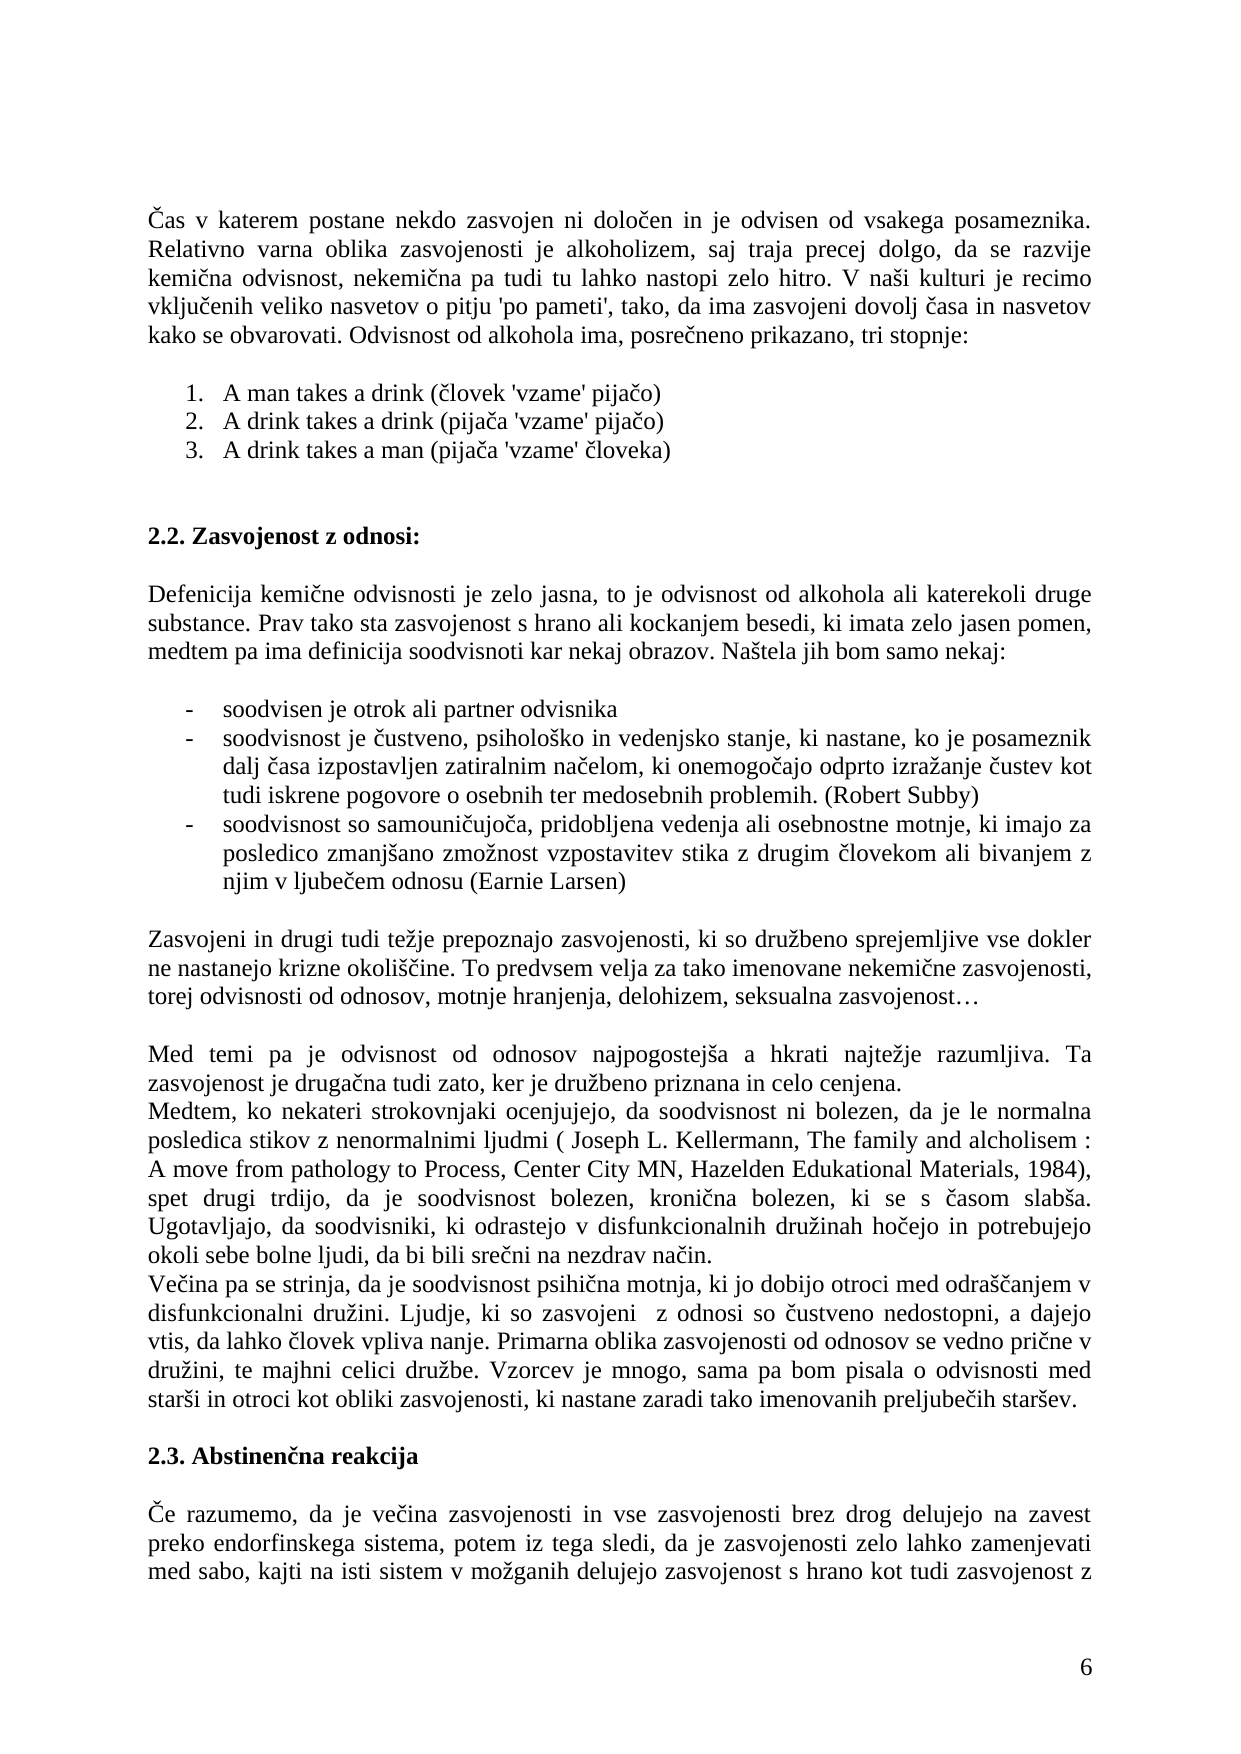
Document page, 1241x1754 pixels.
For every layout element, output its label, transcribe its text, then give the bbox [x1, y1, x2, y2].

text Medtem, ko nekateri strokovnjaki ocenjujejo, da soodvisnost ni bolezen, da je le normalna posledica stikov z nenormalnimi ljudmi ( Joseph L. Kellermann, The family and alcholisem : A move from pathology to Process, Center City MN, Hazelden Edukational Materials, 1984), spet drugi trdijo, da je soodvisnost bolezen, kronična bolezen, ki se s časom slabša. Ugotavljajo, da soodvisniki, ki odrastejo v disfunkcionalnih družinah hočejo in potrebujejo okoli sebe bolne ljudi, da bi bili srečni na nezdrav način. [148, 1096, 1093, 1269]
text Če razumemo, da je večina zasvojenosti in vse zasvojenosti brez drog delujejo na zavest preko endorfinskega sistema, potem iz tega sledi, da je zasvojenosti zelo lahko zamenjevati med sabo, kajti na isti sistem v možganih delujejo zasvojenost s hrano kot tudi zasvojenost z [148, 1499, 1093, 1585]
text 2.3. Abstinenčna reakcija [148, 1441, 1093, 1470]
text Večina pa se strinja, da je soodvisnost psihična motnja, ki jo dobijo otroci med odraščanjem v disfunkcionalni družini. Ljudje, ki so zasvojeni z odnosi so čustveno nedostopni, a dajejo vtis, da lahko človek vpliva nanje. Primarna oblika zasvojenosti od odnosov se vedno prične v družini, te majhni celici družbe. Vzorcev je mnogo, sama pa bom pisala o odvisnosti med starši in otroci kot obliki zasvojenosti, ki nastane zaradi tako imenovanih preljubečih staršev. [148, 1269, 1093, 1413]
list A drink takes a drink (pijača 'vzame' pijačo) [185, 406, 1093, 435]
list soodvisnost so samouničujoča, pridobljena vedenja ali osebnostne motnje, ki imajo za posledico zmanjšano zmožnost vzpostavitev stika z drugim človekom ali bivanjem z njim v ljubečem odnosu (Earnie Larsen) [185, 809, 1093, 895]
text 2.2. Zasvojenost z odnosi: [148, 521, 1093, 550]
list soodvisnost je čustveno, psihološko in vedenjsko stanje, ki nastane, ko je posameznik dalj časa izpostavljen zatiralnim načelom, ki onemogočajo odprto izražanje čustev kot tudi iskrene pogovore o osebnih ter medosebnih problemih. (Robert Subby) [185, 723, 1093, 809]
text Čas v katerem postane nekdo zasvojen ni določen in je odvisen od vsakega posameznika. Relativno varna oblika zasvojenosti je alkoholizem, saj traja precej dolgo, da se razvije kemična odvisnost, nekemična pa tudi tu lahko nastopi zelo hitro. V naši kulturi je recimo vključenih veliko nasvetov o pitju 'po pameti', tako, da ima zasvojeni dovolj časa in nasvetov kako se obvarovati. Odvisnost od alkohola ima, posrečneno prikazano, tri stopnje: [148, 205, 1093, 349]
text Defenicija kemične odvisnosti je zelo jasna, to je odvisnost od alkohola ali katerekoli druge substance. Prav tako sta zasvojenost s hrano ali kockanjem besedi, ki imata zelo jasen pomen, medtem pa ima definicija soodvisnoti kar nekaj obrazov. Naštela jih bom samo nekaj: [148, 579, 1093, 665]
text Med temi pa je odvisnost od odnosov najpogostejša a hkrati najtežje razumljiva. Ta zasvojenost je drugačna tudi zato, ker je družbeno priznana in celo cenjena. [148, 1039, 1093, 1096]
text Zasvojeni in drugi tudi težje prepoznajo zasvojenosti, ki so družbeno sprejemljive vse dokler ne nastanejo krizne okoliščine. To predvsem velja za tako imenovane nekemične zasvojenosti, torej odvisnosti od odnosov, motnje hranjenja, delohizem, seksualna zasvojenost… [148, 924, 1093, 1010]
list A drink takes a man (pijača 'vzame' človeka) [185, 435, 1093, 464]
list A man takes a drink (človek 'vzame' pijačo) [185, 378, 1093, 406]
list soodvisen je otrok ali partner odvisnika [185, 694, 1093, 723]
